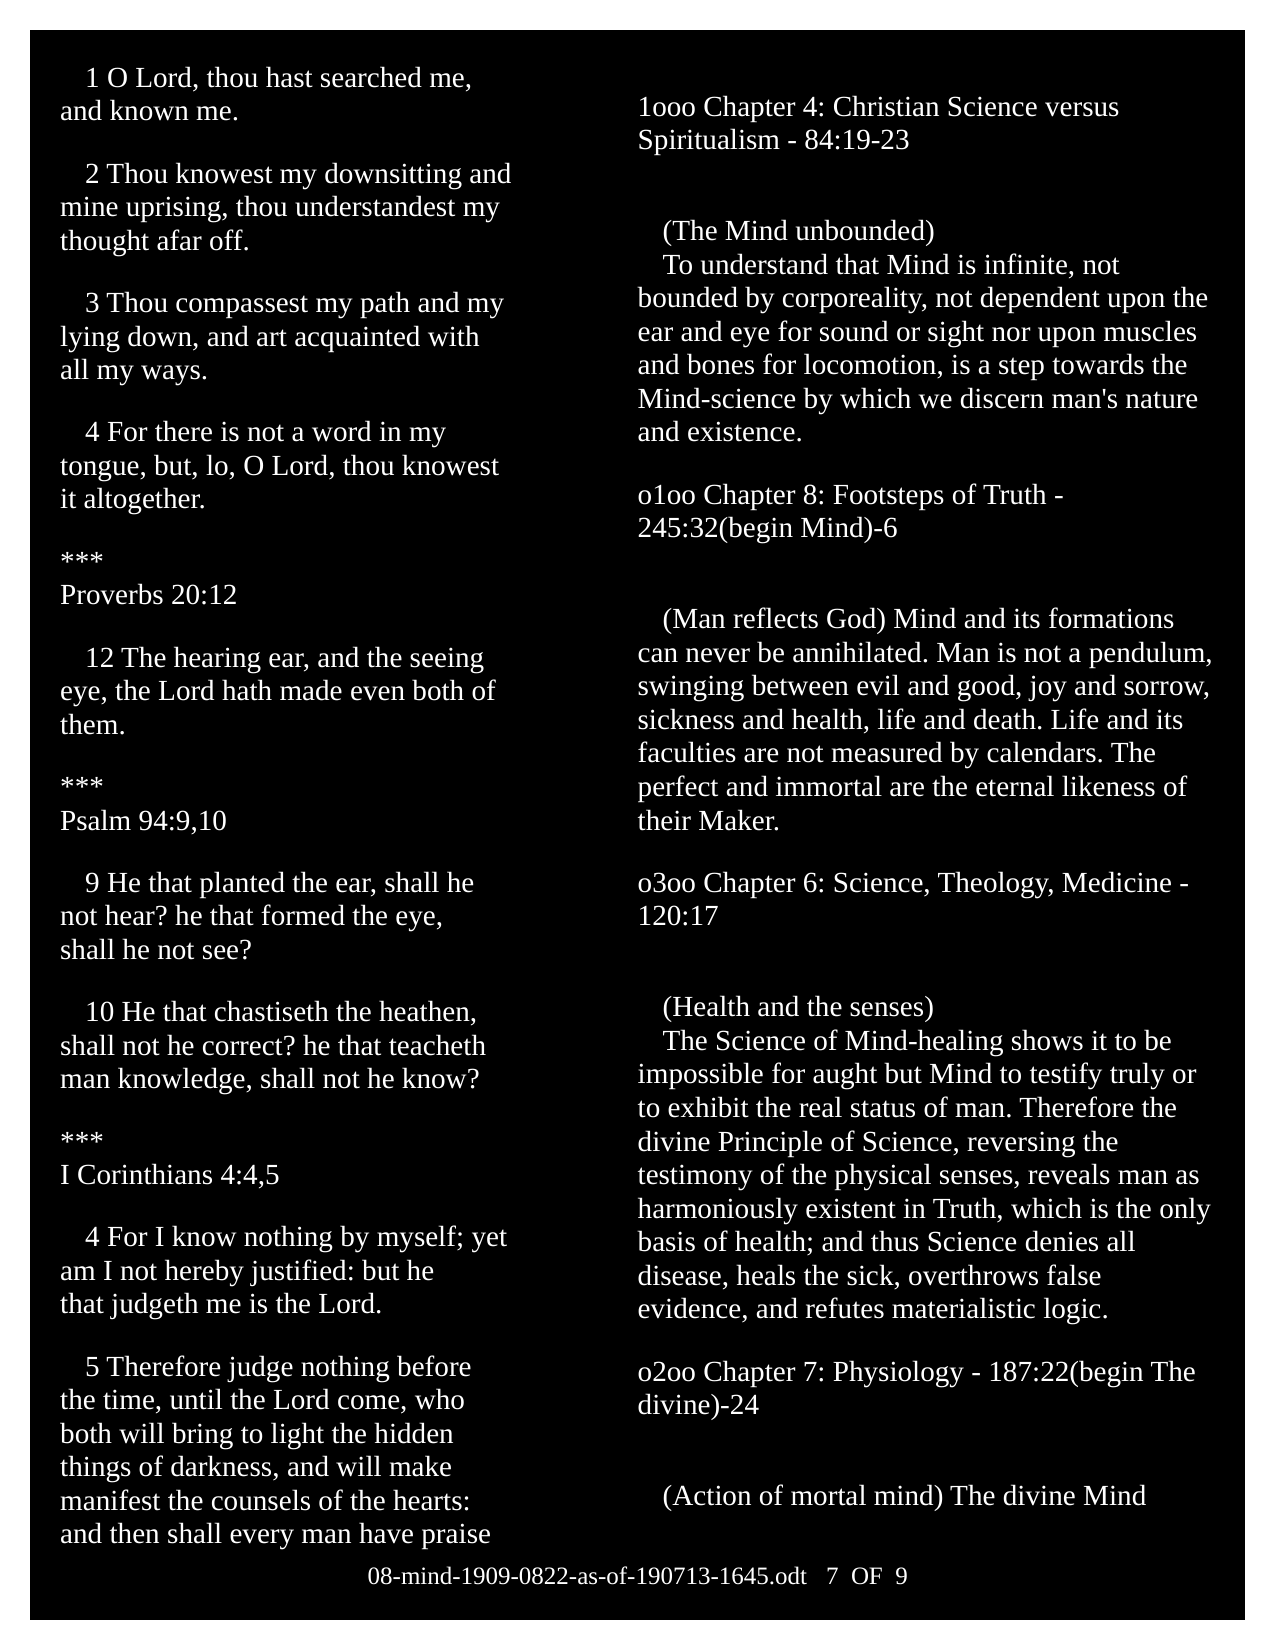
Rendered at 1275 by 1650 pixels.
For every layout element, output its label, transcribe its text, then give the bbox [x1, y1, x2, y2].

text Psalm 139:1-4 1 O Lord, thou hast searched me, and known me. 2 Thou knowest my downsitting and mine uprising, thou understandest my thought afar off. 3 Thou compassest my path and my lying down, and art acquainted with all my ways. 4 For there is not a word in my tongue, but, lo, O Lord, thou knowest it altogether. *** Proverbs 20:12 12 The hearing ear, and the seeing eye, the Lord hath made even both of them. *** Psalm 94:9,10 9 He that planted the ear, shall he not hear? he that formed the eye, shall he not see? 10 He that chastiseth the heathen, shall not he correct? he that teacheth man knowledge, shall not he know? *** I Corinthians 4:4,5 4 For I know nothing by myself; yet am I not hereby justified: but he that judgeth me is the Lord. 5 Therefore judge nothing before the time, until the Lord come, who both will bring to light the hidden things of darkness, and will make manifest the counsels of the hearts: and then shall every man have praise of God. 1ooo Chapter 4: Christian Science versus Spiritualism - 84:19-23 (The Mind unbounded) To understand that Mind is infinite, not bounded by corporeality, not dependent upon the ear and eye for sound or sight nor upon muscles and bones for locomotion, is a step towards the Mind-science by which we discern man's nature and existence. o1oo Chapter 8: Footsteps of Truth - 245:32(begin Mind)-6 (Man reflects God) Mind and its formations can never be annihilated. Man is not a pendulum, swinging between evil and good, joy and sorrow, sickness and health, life and death. Life and its faculties are not measured by calendars. The perfect and immortal are the eternal likeness of their Maker. o3oo Chapter 6: Science, Theology, Medicine - 120:17 (Health and the senses) The Science of Mind-healing shows it to be impossible for aught but Mind to testify truly or to exhibit the real status of man. Therefore the divine Principle of Science, reversing the testimony of the physical senses, reveals man as harmoniously existent in Truth, which is the only basis of health; and thus Science denies all disease, heals the sick, overthrows false evidence, and refutes materialistic logic. o2oo Chapter 7: Physiology - 187:22(begin The divine)-24 (Action of mortal mind) The divine Mind includes all action and volition, and man in Science is governed by this Mind. [60, 60, 1215, 1531]
